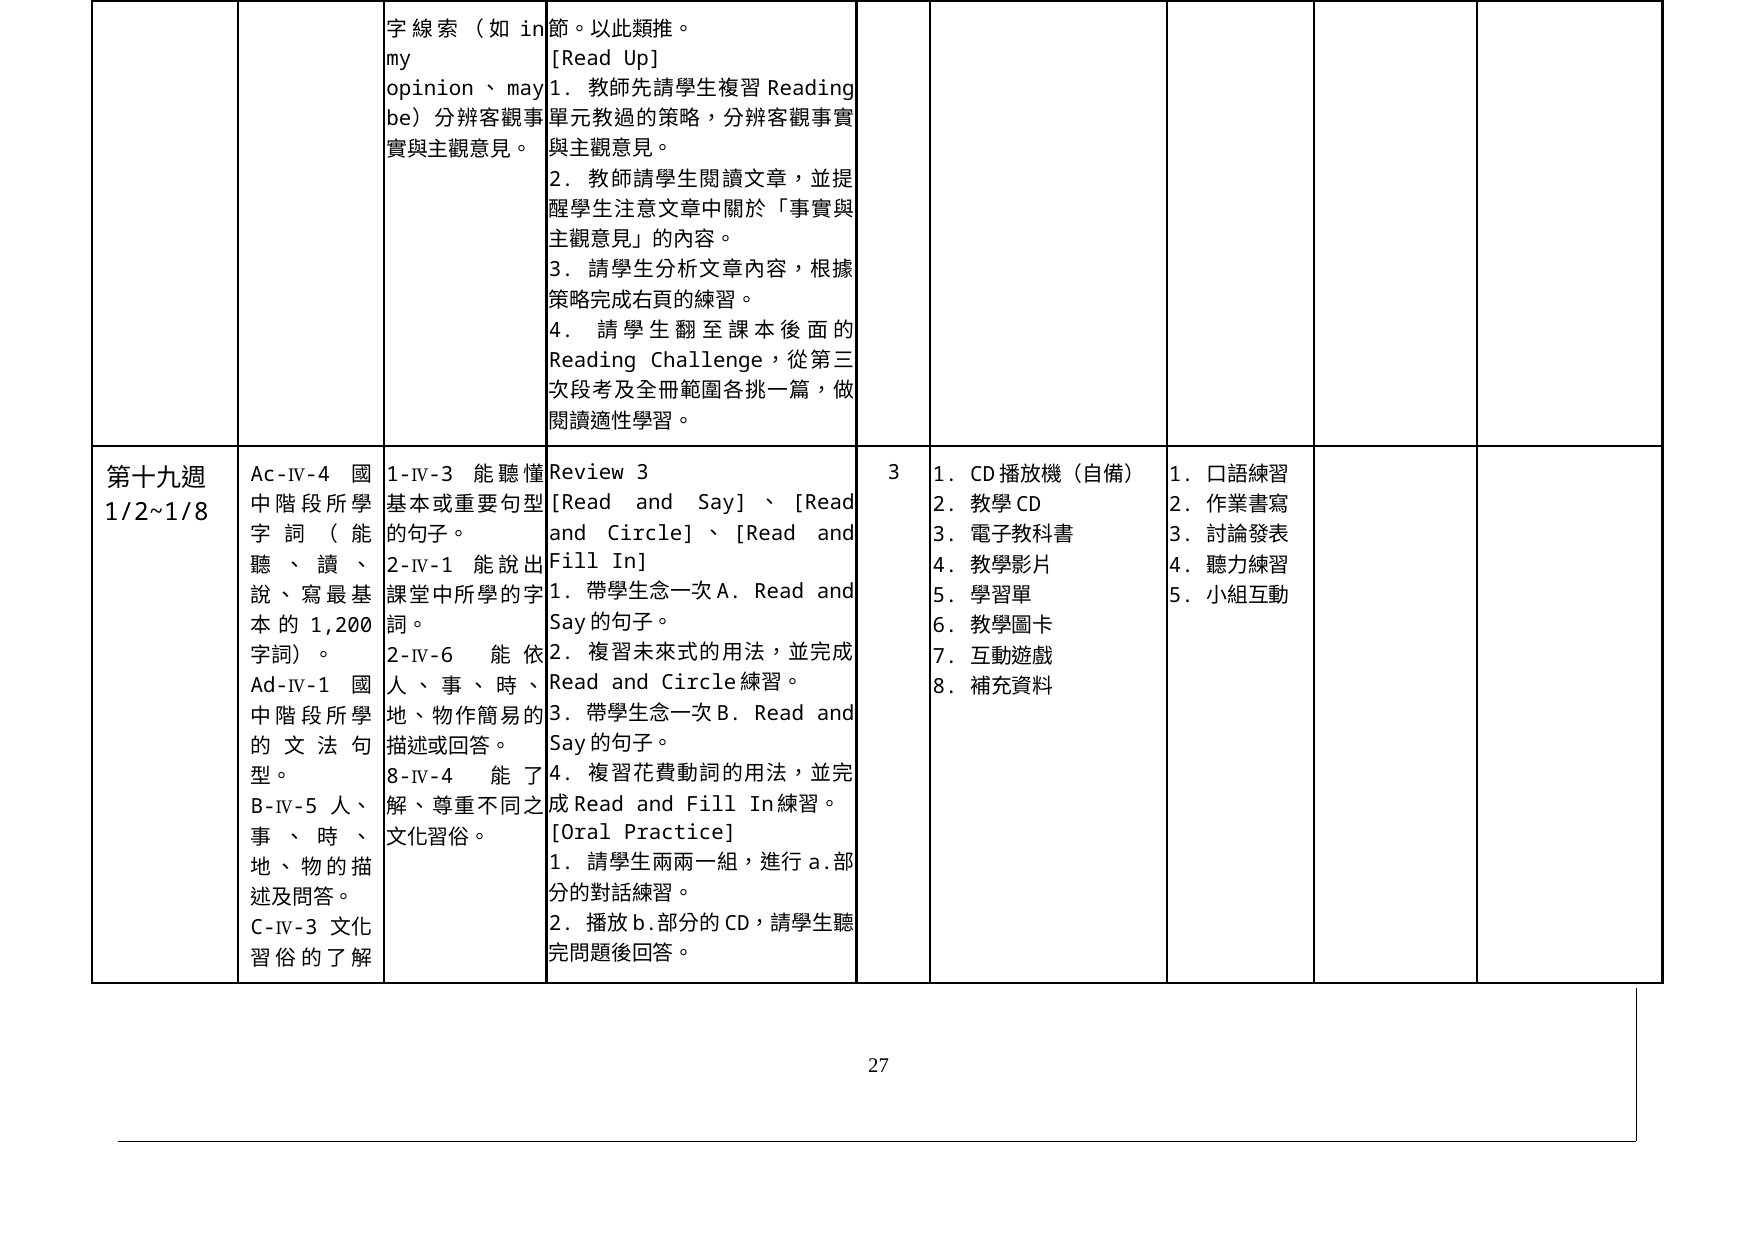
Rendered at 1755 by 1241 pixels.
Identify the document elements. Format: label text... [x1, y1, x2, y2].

table_cell Review 3 [Read and Say]、[Read and Circle]、[Read and Fill In] 1. 帶學生念一次A. Read and Say的句子。 2. 複習未來式的用法，並完成Read and Circle練習。 3. 帶學生念一次B. Read and Say的句子。 4. 複習花費動詞的用法，並完成Read and Fill In練習。 [Oral Practice] 1. 請學生兩兩一組，進行a.部分的對話練習。 2. 播放b.部分的CD，請學生聽完問題後回答。 [548, 447, 855, 982]
table_cell Ac-Ⅳ-4 國中階段所學字詞（能聽、讀、說、寫最基本的1,200字詞）。 Ad-Ⅳ-1 國中階段所學的文法句型。 B-Ⅳ-5 人、事、時、地、物的描述及問答。 C-Ⅳ-3 文化習俗的了解 [239, 447, 383, 982]
table_cell 1. 口語練習 2. 作業書寫 3. 討論發表 4. 聽力練習 5. 小組互動 [1168, 447, 1313, 982]
table_cell [1168, 2, 1313, 444]
table_cell 第十九週1/2~1/8 [93, 447, 237, 982]
table_cell [931, 2, 1166, 444]
table_cell 1-Ⅳ-3 能聽懂基本或重要句型的句子。 2-Ⅳ-1 能說出課堂中所學的字詞。 2-Ⅳ-6 能依人、事、時、地、物作簡易的描述或回答。 8-Ⅳ-4 能了解、尊重不同之文化習俗。 [385, 447, 545, 982]
table_cell [239, 2, 383, 444]
table_cell [1478, 447, 1661, 982]
table_cell [1478, 2, 1661, 444]
table_cell [1315, 447, 1476, 982]
table_cell 字線索（如in my opinion、maybe）分辨客觀事實與主觀意見。 [385, 2, 545, 444]
table_cell 1. CD播放機（自備） 2. 教學CD 3. 電子教科書 4. 教學影片 5. 學習單 6. 教學圖卡 7. 互動遊戲 8. 補充資料 [931, 447, 1166, 982]
table_cell [93, 2, 237, 444]
table_cell [1315, 2, 1476, 444]
table_cell 節。以此類推。 [Read Up] 1. 教師先請學生複習Reading單元教過的策略，分辨客觀事實與主觀意見。 2. 教師請學生閱讀文章，並提醒學生注意文章中關於「事實與主觀意見」的內容。 3. 請學生分析文章內容，根據策略完成右頁的練習。 4. 請學生翻至課本後面的Reading Challenge，從第三次段考及全冊範圍各挑一篇，做閱讀適性學習。 [548, 2, 855, 444]
table_cell 3 [858, 447, 929, 982]
table_cell [858, 2, 929, 444]
